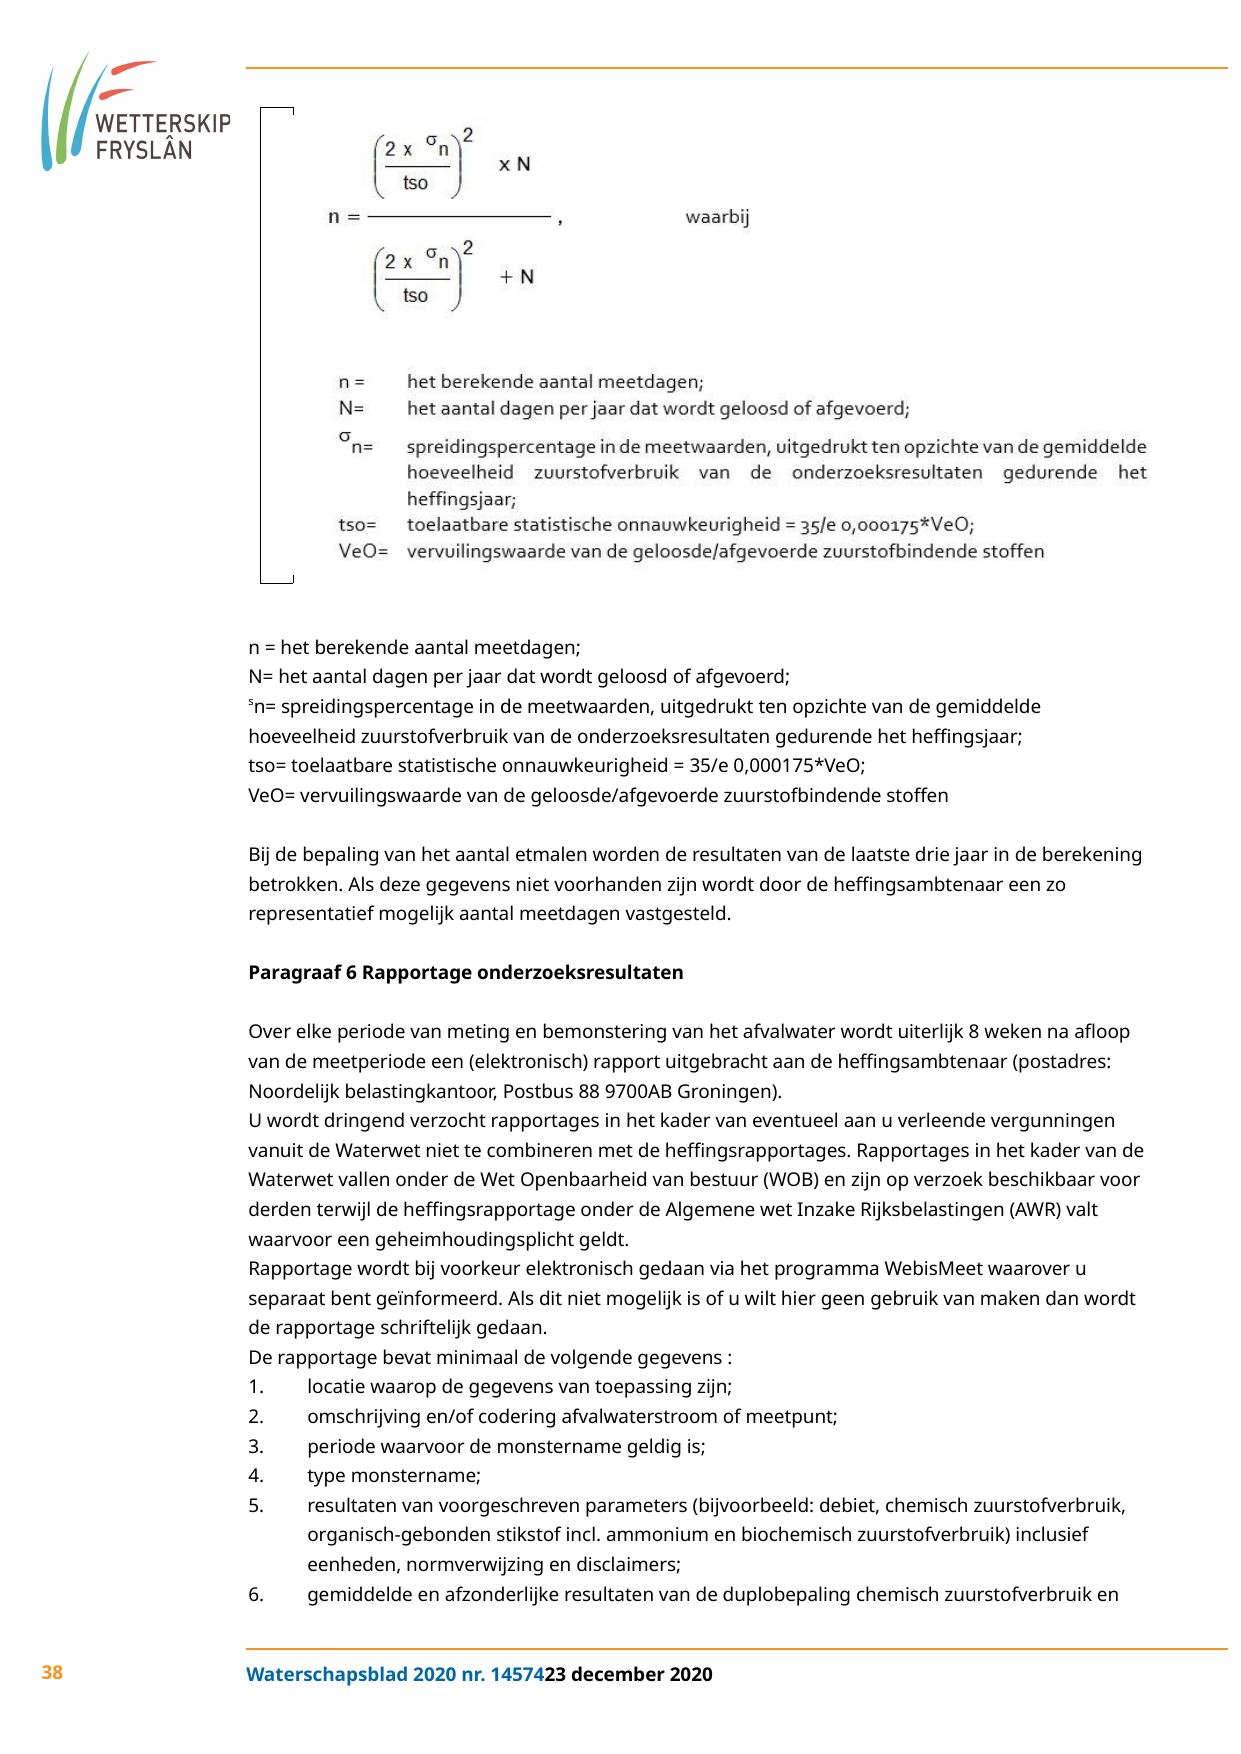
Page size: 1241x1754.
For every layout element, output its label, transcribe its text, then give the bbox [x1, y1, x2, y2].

list periode waarvoor de monstername geldig is; [248, 1433, 1152, 1458]
picture [41, 47, 231, 172]
text Bij de bepaling van het aantal etmalen worden de resultaten van de laatste drie jaar in de berekening betrokken. Als deze gegevens niet voorhanden zijn wordt door de heffingsambtenaar een zo representatief mogelijk aantal meetdagen vastgesteld. [248, 841, 1152, 926]
picture [268, 115, 1173, 575]
list gemiddelde en afzonderlijke resultaten van de duplobepaling chemisch zuurstofverbruik en [248, 1581, 1152, 1606]
text sn= spreidingspercentage in de meetwaarden, uitgedrukt ten opzichte van de gemiddelde hoeveelheid zuurstofverbruik van de onderzoeksresultaten gedurende het heffingsjaar; [248, 693, 1152, 748]
text N= het aantal dagen per jaar dat wordt geloosd of afgevoerd; [248, 664, 1152, 689]
text Paragraaf 6 Rapportage onderzoeksresultaten [248, 959, 1152, 985]
text n = het berekende aantal meetdagen; [248, 634, 1152, 660]
text VeO= vervuilingswaarde van de geloosde/afgevoerde zuurstofbindende stoffen [248, 782, 1152, 808]
list type monstername; [248, 1462, 1152, 1488]
list omschrijving en/of codering afvalwaterstroom of meetpunt; [248, 1403, 1152, 1429]
text U wordt dringend verzocht rapportages in het kader van eventueel aan u verleende vergunningen vanuit de Waterwet niet te combineren met de heffingsrapportages. Rapportages in het kader van de Waterwet vallen onder de Wet Openbaarheid van bestuur (WOB) en zijn op verzoek beschikbaar voor derden terwijl de heffingsrapportage onder de Algemene wet Inzake Rijksbelastingen (AWR) valt waarvoor een geheimhoudingsplicht geldt. [248, 1107, 1152, 1251]
text De rapportage bevat minimaal de volgende gegevens : [248, 1344, 1152, 1370]
text Rapportage wordt bij voorkeur elektronisch gedaan via het programma WebisMeet waarover u separaat bent geïnformeerd. Als dit niet mogelijk is of u wilt hier geen gebruik van maken dan wordt de rapportage schriftelijk gedaan. [248, 1255, 1152, 1340]
list locatie waarop de gegevens van toepassing zijn; [248, 1374, 1152, 1399]
text tso= toelaatbare statistische onnauwkeurigheid = 35/e 0,000175*VeO; [248, 752, 1152, 778]
text Over elke periode van meting en bemonstering van het afvalwater wordt uiterlijk 8 weken na afloop van de meetperiode een (elektronisch) rapport uitgebracht aan de heffingsambtenaar (postadres: Noordelijk belastingkantoor, Postbus 88 9700AB Groningen). [248, 1019, 1152, 1103]
list resultaten van voorgeschreven parameters (bijvoorbeeld: debiet, chemisch zuurstofverbruik, organisch-gebonden stikstof incl. ammonium en biochemisch zuurstofverbruik) inclusief eenheden, normverwijzing en disclaimers; [248, 1492, 1152, 1577]
